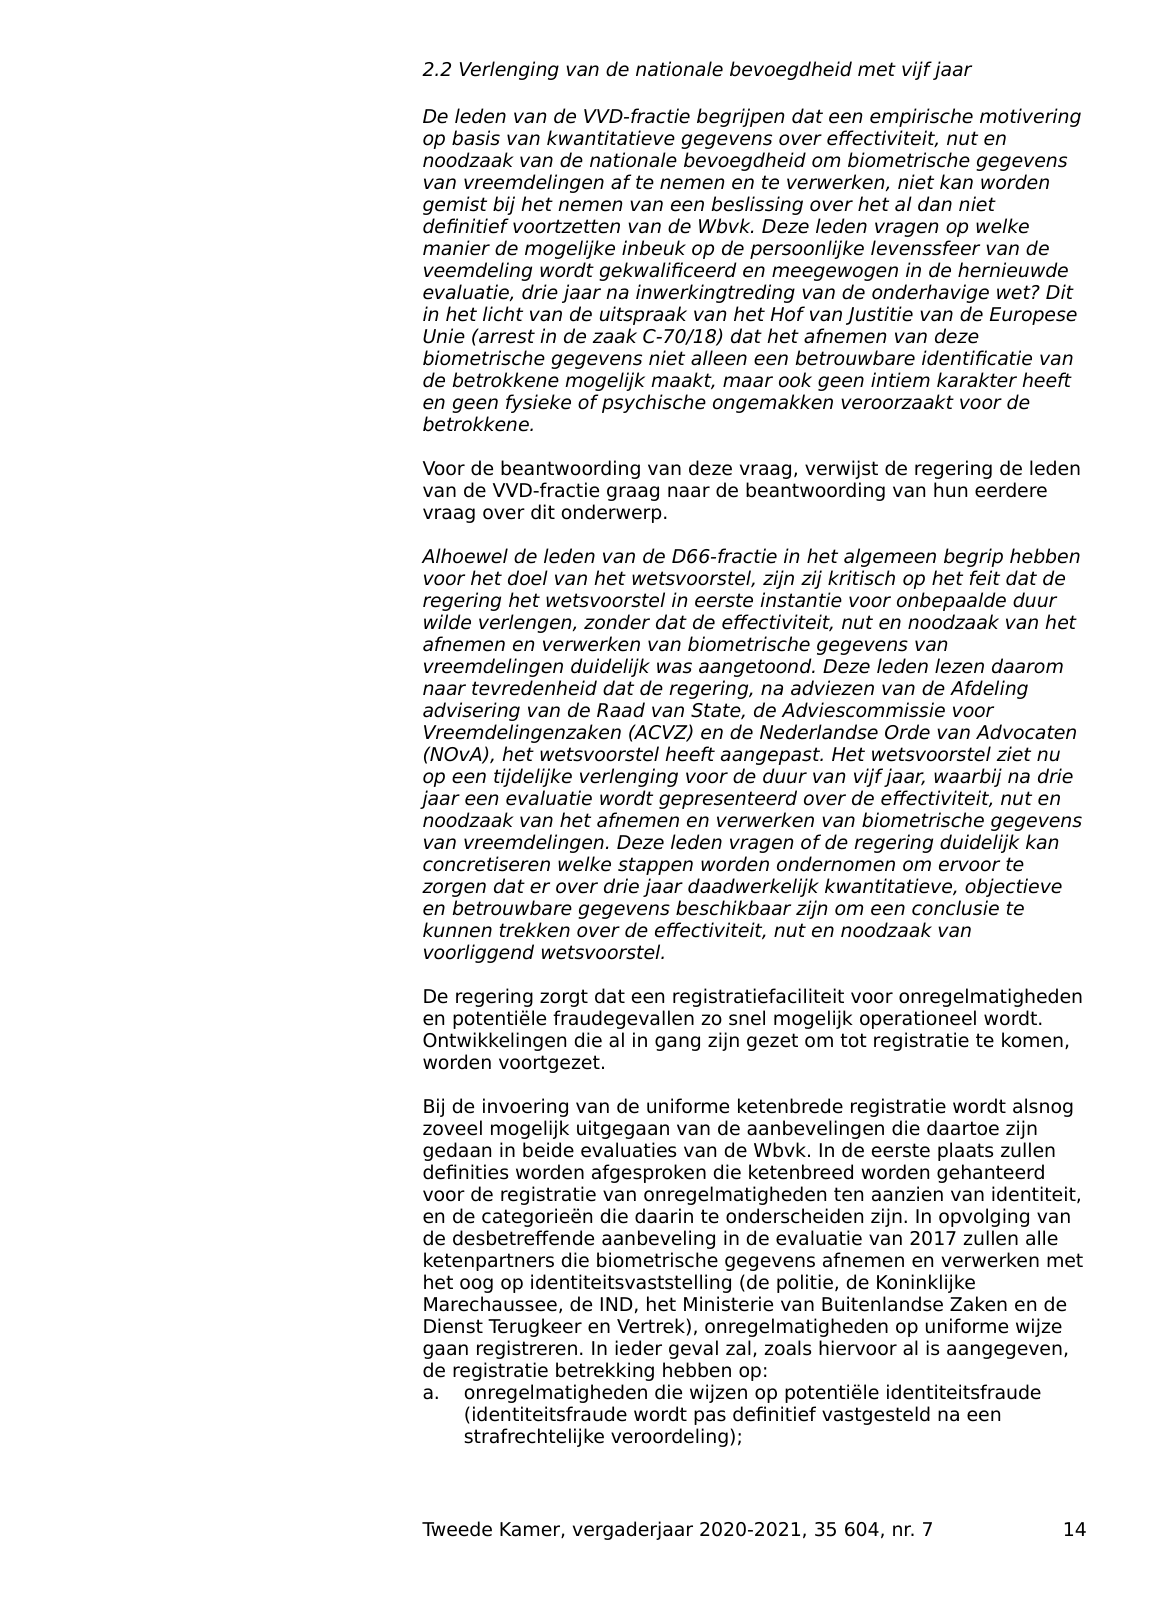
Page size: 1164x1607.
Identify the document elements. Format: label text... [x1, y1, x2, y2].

text Bij de invoering van de uniforme ketenbrede registratie wordt alsnog zoveel mogelijk uitgegaan van de aanbevelingen die daartoe zijn gedaan in beide evaluaties van de Wbvk. In de eerste plaats zullen definities worden afgesproken die ketenbreed worden gehanteerd voor de registratie van onregelmatigheden ten aanzien van identiteit, en de categorieën die daarin te onderscheiden zijn. In opvolging van de desbetreffende aanbeveling in de evaluatie van 2017 zullen alle ketenpartners die biometrische gegevens afnemen en verwerken met het oog op identiteitsvaststelling (de politie, de Koninklijke Marechaussee, de IND, het Ministerie van Buitenlandse Zaken en de Dienst Terugkeer en Vertrek), onregelmatigheden op uniforme wijze gaan registreren. In ieder geval zal, zoals hiervoor al is aangegeven, de registratie betrekking hebben op: [422, 1096, 1087, 1382]
text Alhoewel de leden van de D66-fractie in het algemeen begrip hebben voor het doel van het wetsvoorstel, zijn zij kritisch op het feit dat de regering het wetsvoorstel in eerste instantie voor onbepaalde duur wilde verlengen, zonder dat de effectiviteit, nut en noodzaak van het afnemen en verwerken van biometrische gegevens van vreemdelingen duidelijk was aangetoond. Deze leden lezen daarom naar tevredenheid dat de regering, na adviezen van de Afdeling advisering van de Raad van State, de Adviescommissie voor Vreemdelingenzaken (ACVZ) en de Nederlandse Orde van Advocaten (NOvA), het wetsvoorstel heeft aangepast. Het wetsvoorstel ziet nu op een tijdelijke verlenging voor de duur van vijf jaar, waarbij na drie jaar een evaluatie wordt gepresenteerd over de effectiviteit, nut en noodzaak van het afnemen en verwerken van biometrische gegevens van vreemdelingen. Deze leden vragen of de regering duidelijk kan concretiseren welke stappen worden ondernomen om ervoor te zorgen dat er over drie jaar daadwerkelijk kwantitatieve, objectieve en betrouwbare gegevens beschikbaar zijn om een conclusie te kunnen trekken over de effectiviteit, nut en noodzaak van voorliggend wetsvoorstel. [422, 546, 1087, 964]
text De leden van de VVD-fractie begrijpen dat een empirische motivering op basis van kwantitatieve gegevens over effectiviteit, nut en noodzaak van de nationale bevoegdheid om biometrische gegevens van vreemdelingen af te nemen en te verwerken, niet kan worden gemist bij het nemen van een beslissing over het al dan niet definitief voortzetten van de Wbvk. Deze leden vragen op welke manier de mogelijke inbeuk op de persoonlijke levenssfeer van de veemdeling wordt gekwalificeerd en meegewogen in de hernieuwde evaluatie, drie jaar na inwerkingtreding van de onderhavige wet? Dit in het licht van de uitspraak van het Hof van Justitie van de Europese Unie (arrest in de zaak C-70/18) dat het afnemen van deze biometrische gegevens niet alleen een betrouwbare identificatie van de betrokkene mogelijk maakt, maar ook geen intiem karakter heeft en geen fysieke of psychische ongemakken veroorzaakt voor de betrokkene. [422, 106, 1087, 436]
subtitle 2.2 Verlenging van de nationale bevoegdheid met vijf jaar [422, 59, 1087, 81]
text Voor de beantwoording van deze vraag, verwijst de regering de leden van de VVD-fractie graag naar de beantwoording van hun eerdere vraag over dit onderwerp. [422, 458, 1087, 524]
text De regering zorgt dat een registratiefaciliteit voor onregelmatigheden en potentiële fraudegevallen zo snel mogelijk operationeel wordt. Ontwikkelingen die al in gang zijn gezet om tot registratie te komen, worden voortgezet. [422, 986, 1087, 1074]
text a. onregelmatigheden die wijzen op potentiële identiteitsfraude (identiteitsfraude wordt pas definitief vastgesteld na een strafrechtelijke veroordeling); [422, 1382, 1087, 1448]
